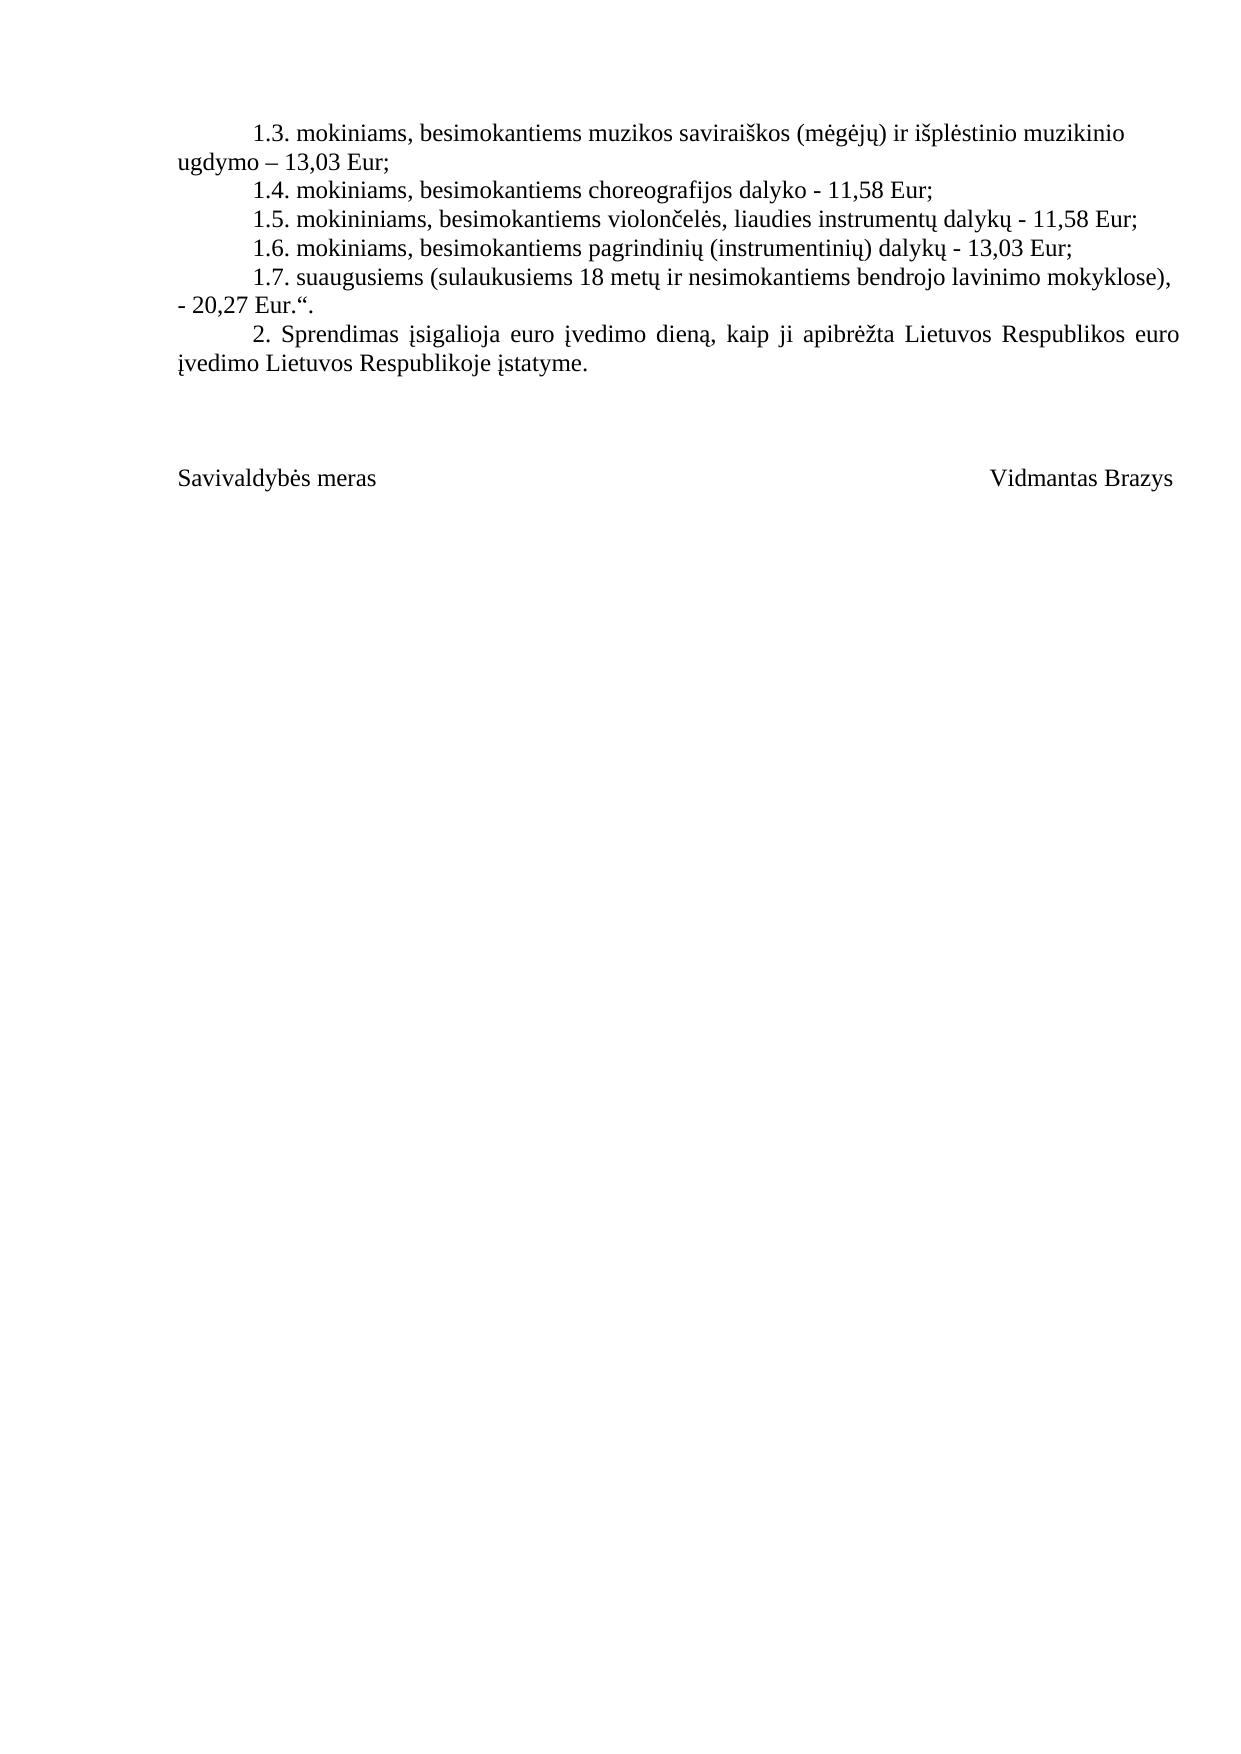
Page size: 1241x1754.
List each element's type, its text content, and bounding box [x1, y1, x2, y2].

text Savivaldybės meras Vidmantas Brazys [177, 463, 1181, 492]
text 1.7. suaugusiems (sulaukusiems 18 metų ir nesimokantiems bendrojo lavinimo mokyklose), - 20,27 Eur.“. [177, 262, 1181, 319]
text 1.4. mokiniams, besimokantiems choreografijos dalyko - 11,58 Eur; [177, 176, 1181, 204]
text 1.3. mokiniams, besimokantiems muzikos saviraiškos (mėgėjų) ir išplėstinio muzikinio ugdymo – 13,03 Eur; [177, 118, 1181, 176]
text 1.6. mokiniams, besimokantiems pagrindinių (instrumentinių) dalykų - 13,03 Eur; [177, 233, 1181, 262]
text 2. Sprendimas įsigalioja euro įvedimo dieną, kaip ji apibrėžta Lietuvos Respublikos euro įvedimo Lietuvos Respublikoje įstatyme. [177, 319, 1181, 377]
text 1.5. mokininiams, besimokantiems violončelės, liaudies instrumentų dalykų - 11,58 Eur; [177, 204, 1181, 233]
